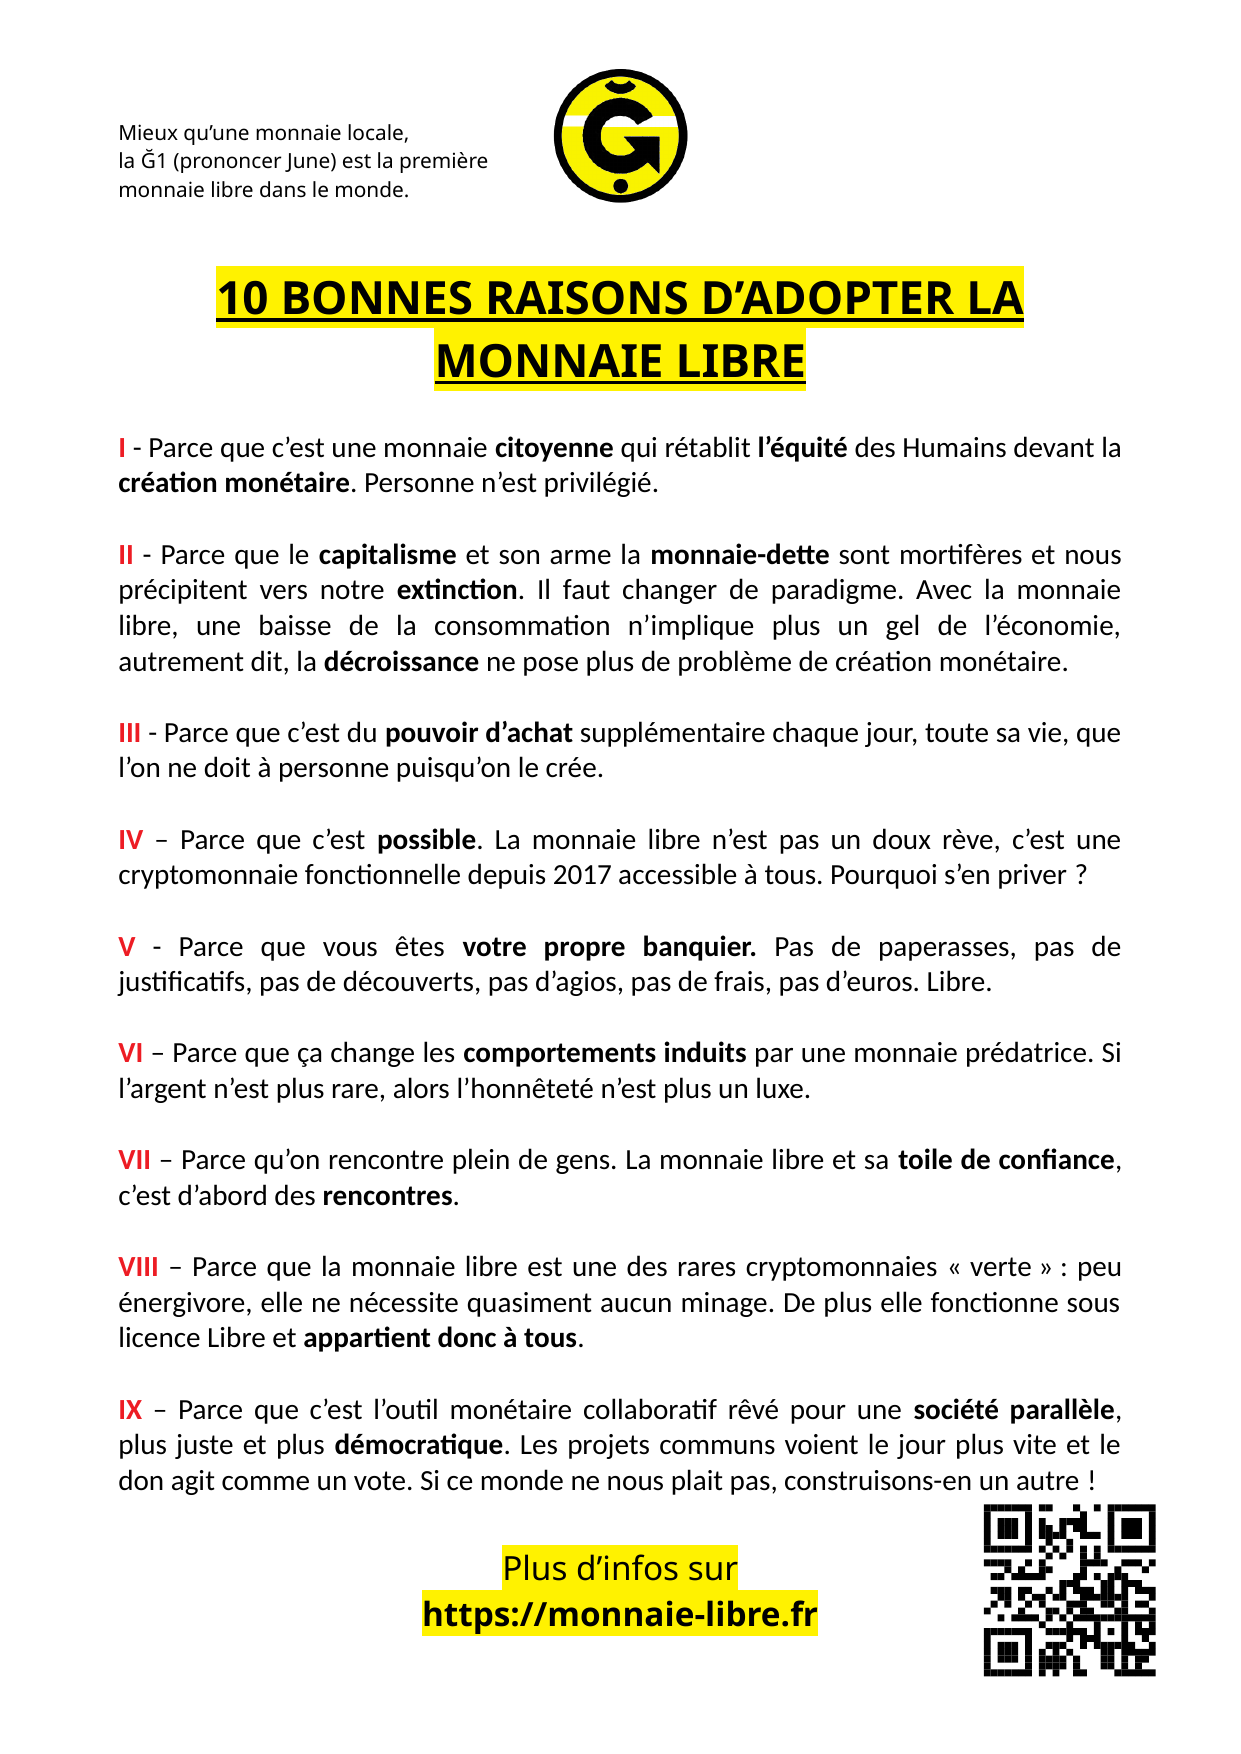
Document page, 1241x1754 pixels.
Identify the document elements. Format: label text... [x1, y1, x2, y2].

text la Ğ1 (prononcer June) est la première [118, 147, 551, 175]
text VI – Parce que ça change les comportements induits par une monnaie prédatrice. Si l’argent n’est plus rare, alors l’honnêteté n’est plus un luxe. [118, 1034, 1122, 1106]
text IV – Parce que c’est possible. La monnaie libre n’est pas un doux rève, c’est une cryptomonnaie fonctionnelle depuis 2017 accessible à tous. Pourquoi s’en priver ? [118, 821, 1122, 892]
text [689, 147, 1122, 175]
text III - Parce que c’est du pouvoir d’achat supplémentaire chaque jour, toute sa vie, que l’on ne doit à personne puisqu’on le crée. [118, 714, 1122, 785]
text [689, 118, 1122, 147]
text V - Parce que vous êtes votre propre banquier. Pas de paperasses, pas de justificatifs, pas de découverts, pas d’agios, pas de frais, pas d’euros. Libre. [118, 928, 1122, 999]
text IX – Parce que c’est l’outil monétaire collaboratif rêvé pour une société parallèle, plus juste et plus démocratique. Les projets communs voient le jour plus vite et le don agit comme un vote. Si ce monde ne nous plait pas, construisons-en un autre ! [118, 1391, 1122, 1498]
text VII – Parce qu’on rencontre plein de gens. La monnaie libre et sa toile de confiance, c’est d’abord des rencontres. [118, 1141, 1122, 1213]
text II - Parce que le capitalisme et son arme la monnaie-dette sont mortifères et nous précipitent vers notre extinction. Il faut changer de paradigme. Avec la monnaie libre, une baisse de la consommation n’implique plus un gel de l’économie, autrement dit, la décroissance ne pose plus de problème de création monétaire. [118, 536, 1122, 678]
text monnaie libre dans le monde. [118, 175, 551, 203]
text Mieux qu’une monnaie locale, [118, 118, 551, 147]
text 10 BONNES RAISONS D’ADOPTER LA MONNAIE LIBRE [118, 266, 1122, 391]
text [689, 175, 1122, 203]
text VIII – Parce que la monnaie libre est une des rares cryptomonnaies « verte » : peu énergivore, elle ne nécessite quasiment aucun minage. De plus elle fonctionne sous licence Libre et appartient donc à tous. [118, 1248, 1122, 1355]
text I - Parce que c’est une monnaie citoyenne qui rétablit l’équité des Humains devant la création monétaire. Personne n’est privilégié. [118, 429, 1122, 500]
picture [551, 67, 689, 204]
